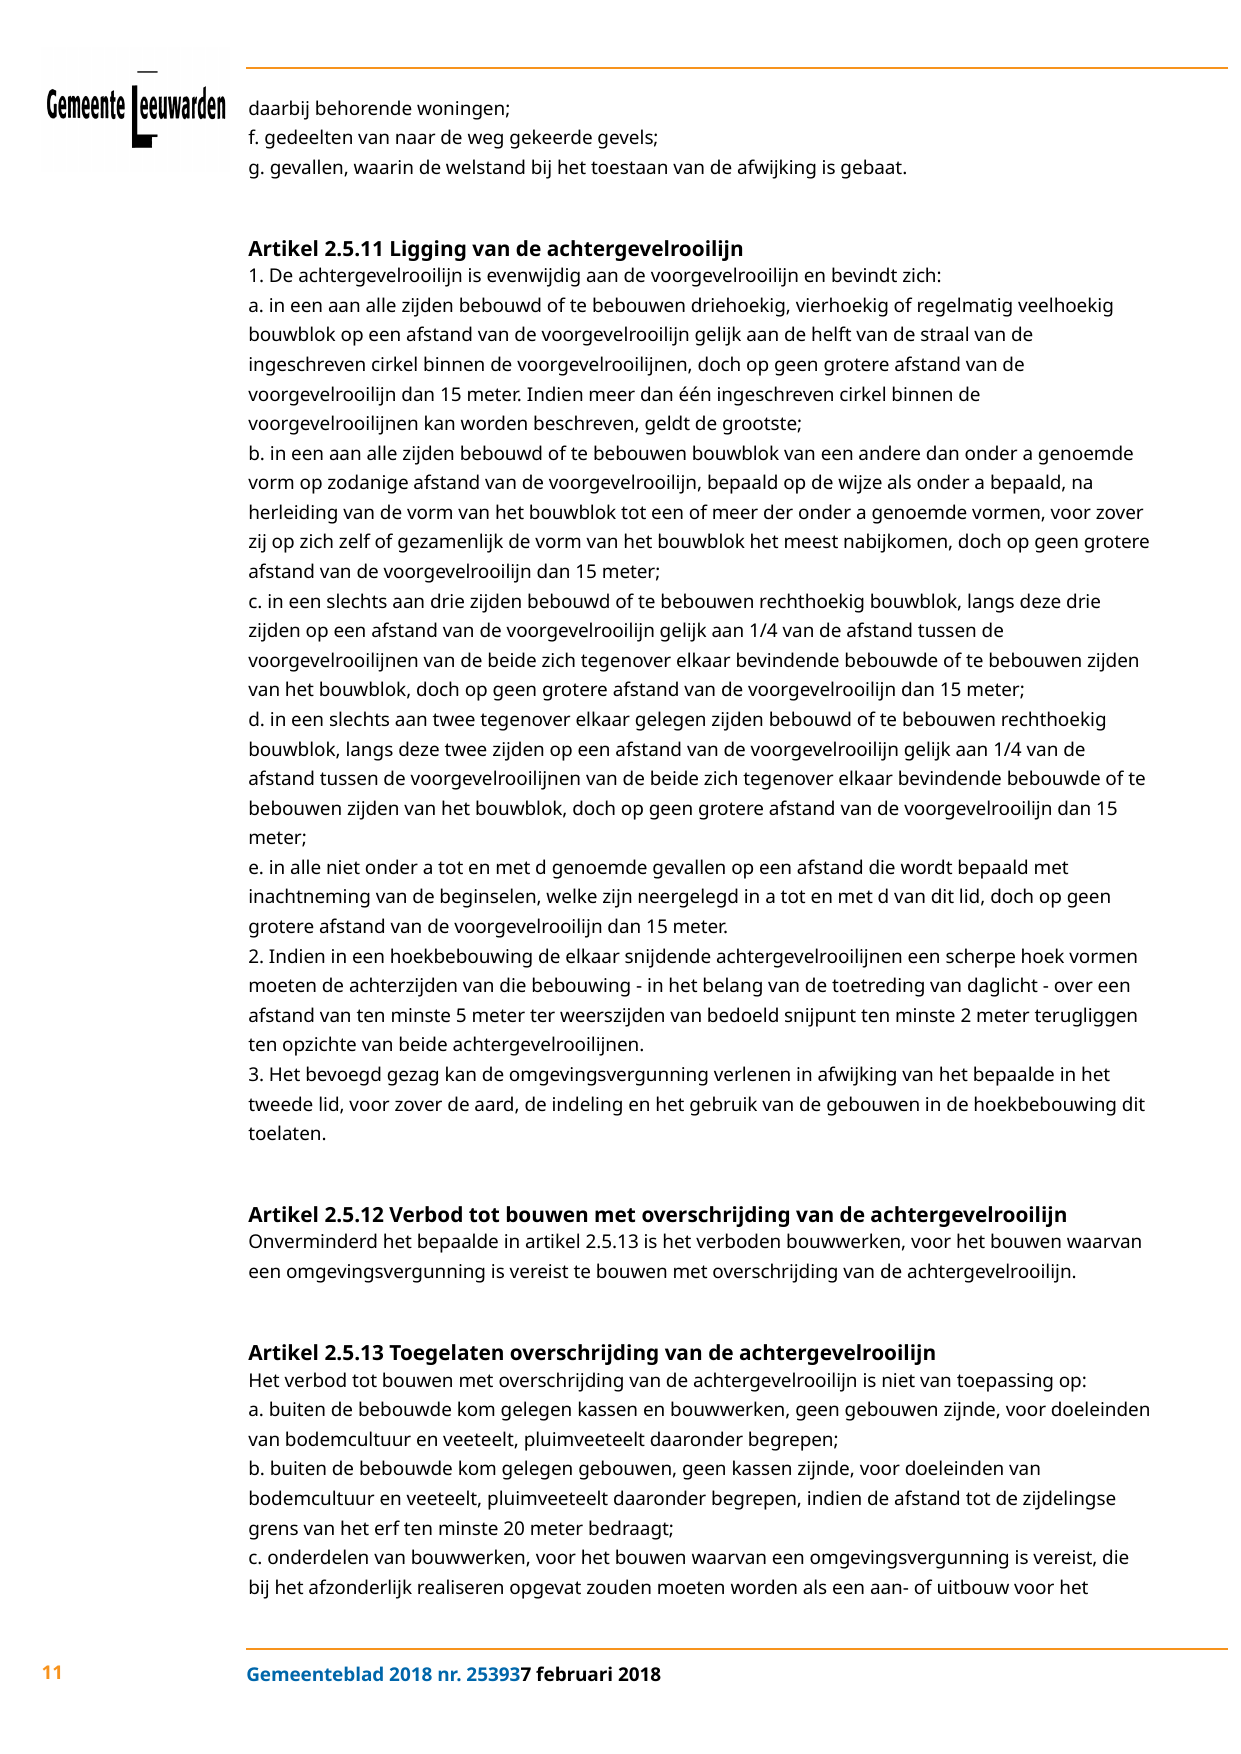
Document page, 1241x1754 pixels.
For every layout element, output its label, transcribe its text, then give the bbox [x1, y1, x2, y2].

picture [41, 47, 231, 172]
text Artikel 2.5.11 Ligging van de achtergevelrooilijn [248, 234, 1152, 262]
text c. in een slechts aan drie zijden bebouwd of te bebouwen rechthoekig bouwblok, langs deze drie zijden op een afstand van de voorgevelrooilijn gelijk aan 1/4 van de afstand tussen de voorgevelrooilijnen van de beide zich tegenover elkaar bevindende bebouwde of te bebouwen zijden van het bouwblok, doch op geen grotere afstand van de voorgevelrooilijn dan 15 meter; [248, 588, 1152, 702]
text Artikel 2.5.13 Toegelaten overschrijding van de achtergevelrooilijn [248, 1338, 1152, 1367]
text b. in een aan alle zijden bebouwd of te bebouwen bouwblok van een andere dan onder a genoemde vorm op zodanige afstand van de voorgevelrooilijn, bepaald op de wijze als onder a bepaald, na herleiding van de vorm van het bouwblok tot een of meer der onder a genoemde vormen, voor zover zij op zich zelf of gezamenlijk de vorm van het bouwblok het meest nabijkomen, doch op geen grotere afstand van de voorgevelrooilijn dan 15 meter; [248, 440, 1152, 584]
text a. buiten de bebouwde kom gelegen kassen en bouwwerken, geen gebouwen zijnde, voor doeleinden van bodemcultuur en veeteelt, pluimveeteelt daaronder begrepen; [248, 1396, 1152, 1452]
text Onverminderd het bepaalde in artikel 2.5.13 is het verboden bouwwerken, voor het bouwen waarvan een omgevingsvergunning is vereist te bouwen met overschrijding van de achtergevelrooilijn. [248, 1229, 1152, 1284]
text daarbij behorende woningen; [248, 95, 1152, 121]
text 1. De achtergevelrooilijn is evenwijdig aan de voorgevelrooilijn en bevindt zich: [248, 262, 1152, 288]
text c. onderdelen van bouwwerken, voor het bouwen waarvan een omgevingsvergunning is vereist, die bij het afzonderlijk realiseren opgevat zouden moeten worden als een aan- of uitbouw voor het [248, 1544, 1152, 1599]
text d. in een slechts aan twee tegenover elkaar gelegen zijden bebouwd of te bebouwen rechthoekig bouwblok, langs deze twee zijden op een afstand van de voorgevelrooilijn gelijk aan 1/4 van de afstand tussen de voorgevelrooilijnen van de beide zich tegenover elkaar bevindende bebouwde of te bebouwen zijden van het bouwblok, doch op geen grotere afstand van de voorgevelrooilijn dan 15 meter; [248, 706, 1152, 850]
text 2. Indien in een hoekbebouwing de elkaar snijdende achtergevelrooilijnen een scherpe hoek vormen moeten de achterzijden van die bebouwing - in het belang van de toetreding van daglicht - over een afstand van ten minste 5 meter ter weerszijden van bedoeld snijpunt ten minste 2 meter terugliggen ten opzichte van beide achtergevelrooilijnen. [248, 943, 1152, 1057]
text 3. Het bevoegd gezag kan de omgevingsvergunning verlenen in afwijking van het bepaalde in het tweede lid, voor zover de aard, de indeling en het gebruik van de gebouwen in de hoekbebouwing dit toelaten. [248, 1061, 1152, 1146]
text b. buiten de bebouwde kom gelegen gebouwen, geen kassen zijnde, voor doeleinden van bodemcultuur en veeteelt, pluimveeteelt daaronder begrepen, indien de afstand tot de zijdelingse grens van het erf ten minste 20 meter bedraagt; [248, 1456, 1152, 1540]
text Het verbod tot bouwen met overschrijding van de achtergevelrooilijn is niet van toepassing op: [248, 1367, 1152, 1392]
text Artikel 2.5.12 Verbod tot bouwen met overschrijding van de achtergevelrooilijn [248, 1200, 1152, 1229]
text e. in alle niet onder a tot en met d genoemde gevallen op een afstand die wordt bepaald met inachtneming van de beginselen, welke zijn neergelegd in a tot en met d van dit lid, doch op geen grotere afstand van de voorgevelrooilijn dan 15 meter. [248, 854, 1152, 939]
text a. in een aan alle zijden bebouwd of te bebouwen driehoekig, vierhoekig of regelmatig veelhoekig bouwblok op een afstand van de voorgevelrooilijn gelijk aan de helft van de straal van de ingeschreven cirkel binnen de voorgevelrooilijnen, doch op geen grotere afstand van de voorgevelrooilijn dan 15 meter. Indien meer dan één ingeschreven cirkel binnen de voorgevelrooilijnen kan worden beschreven, geldt de grootste; [248, 292, 1152, 436]
text g. gevallen, waarin de welstand bij het toestaan van de afwijking is gebaat. [248, 154, 1152, 180]
text f. gedeelten van naar de weg gekeerde gevels; [248, 124, 1152, 150]
